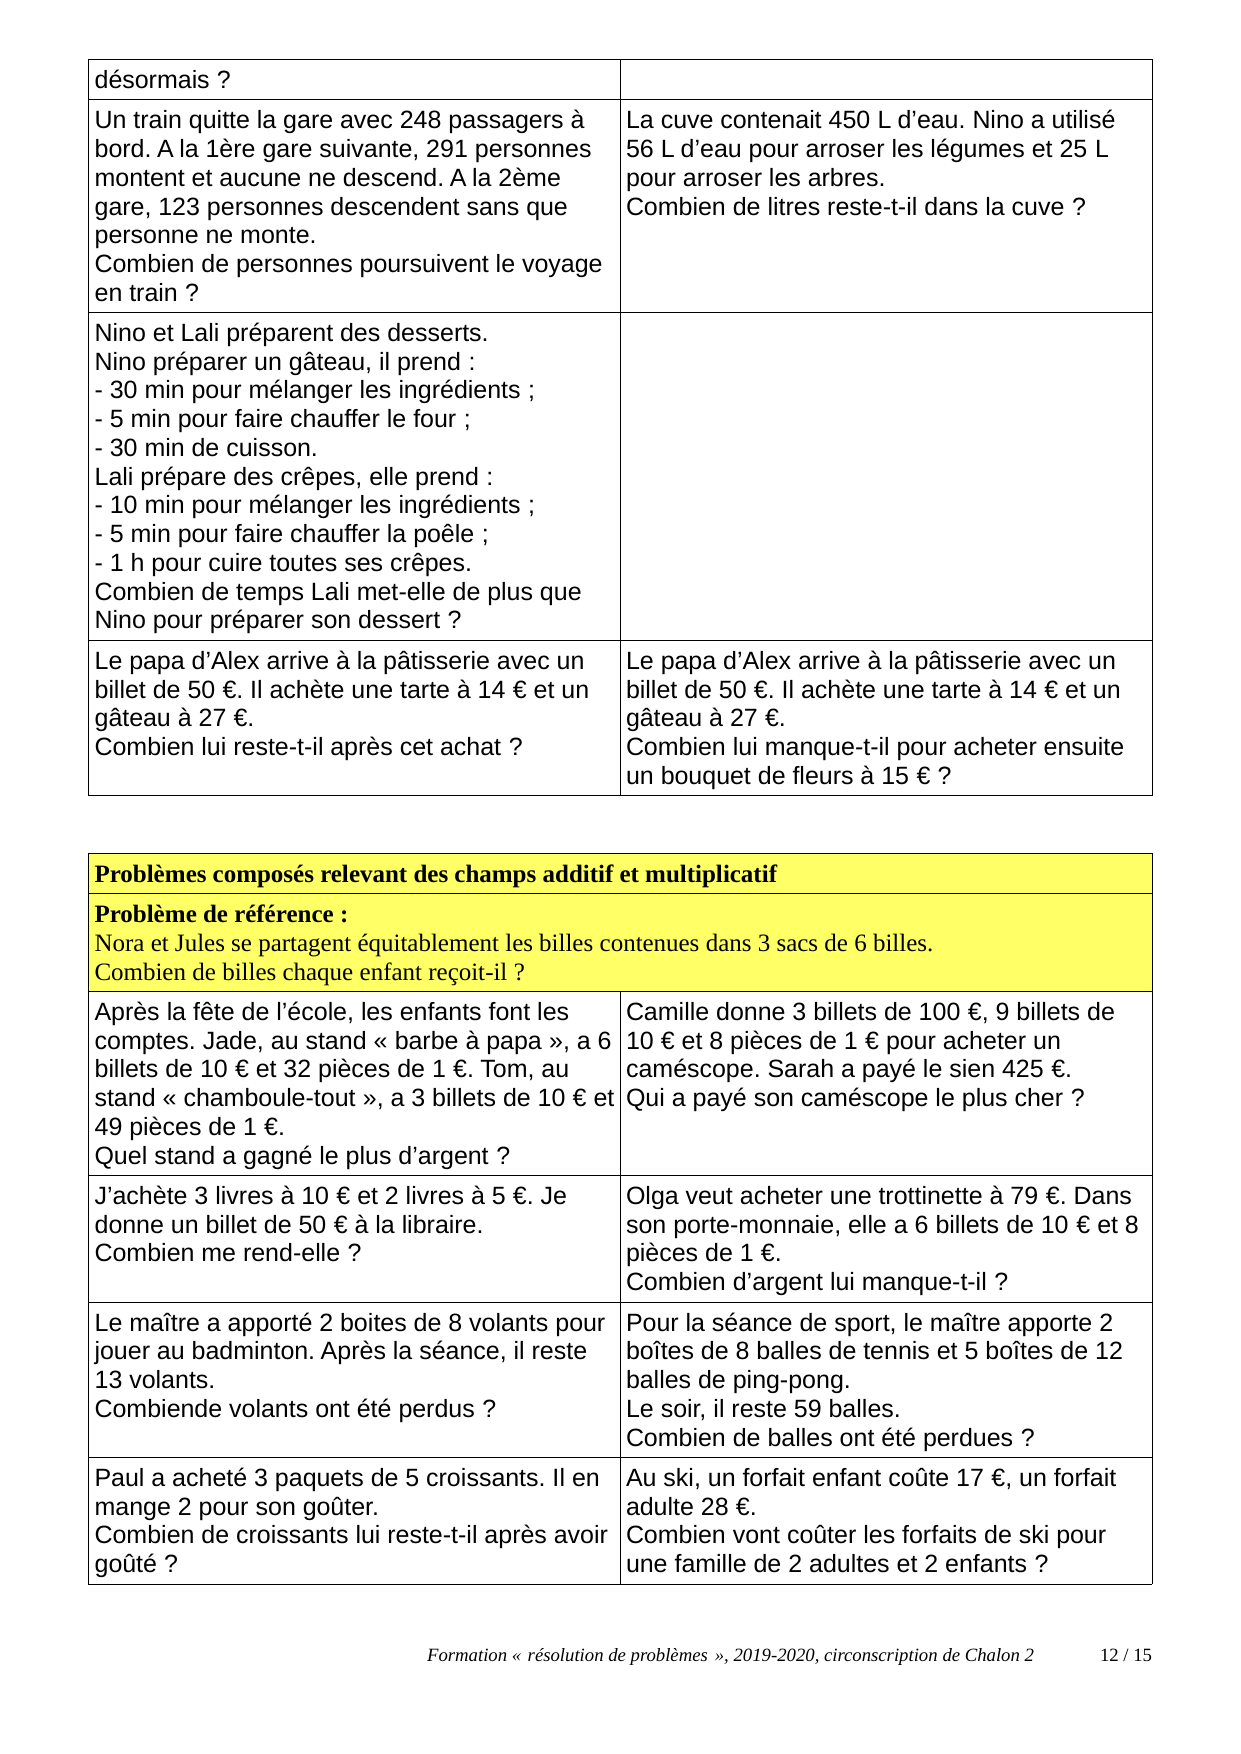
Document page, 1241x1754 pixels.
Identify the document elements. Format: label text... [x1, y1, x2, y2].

table_cell Camille donne 3 billets de 100 €, 9 billets de 10 € et 8 pièces de 1 € pour acheter un caméscope. Sarah a payé le sien 425 €. Qui a payé son caméscope le plus cher ? [621, 992, 1152, 1175]
table_cell Nino et Lali préparent des desserts. Nino préparer un gâteau, il prend : - 30 min pour mélanger les ingrédients ; - 5 min pour faire chauffer le four ; - 30 min de cuisson. Lali prépare des crêpes, elle prend : - 10 min pour mélanger les ingrédients ; - 5 min pour faire chauffer la poêle ; - 1 h pour cuire toutes ses crêpes. Combien de temps Lali met-elle de plus que Nino pour préparer son dessert ? [89, 313, 620, 640]
table_cell Après la fête de l’école, les enfants font les comptes. Jade, au stand « barbe à papa », a 6 billets de 10 € et 32 pièces de 1 €. Tom, au stand « chamboule-tout », a 3 billets de 10 € et 49 pièces de 1 €. Quel stand a gagné le plus d’argent ? [89, 992, 620, 1175]
table_header Problèmes composés relevant des champs additif et multiplicatif [89, 854, 1152, 893]
table_cell Un train quitte la gare avec 248 passagers à bord. A la 1ère gare suivante, 291 personnes montent et aucune ne descend. A la 2ème gare, 123 personnes descendent sans que personne ne monte. Combien de personnes poursuivent le voyage en train ? [89, 100, 620, 312]
table_cell Pour la séance de sport, le maître apporte 2 boîtes de 8 balles de tennis et 5 boîtes de 12 balles de ping-pong. Le soir, il reste 59 balles. Combien de balles ont été perdues ? [621, 1303, 1152, 1457]
table_cell Le maître a apporté 2 boites de 8 volants pour jouer au badminton. Après la séance, il reste 13 volants. Combiende volants ont été perdus ? [89, 1303, 620, 1457]
table_cell Olga veut acheter une trottinette à 79 €. Dans son porte-monnaie, elle a 6 billets de 10 € et 8 pièces de 1 €. Combien d’argent lui manque-t-il ? [621, 1176, 1152, 1302]
table_cell Au ski, un forfait enfant coûte 17 €, un forfait adulte 28 €. Combien vont coûter les forfaits de ski pour une famille de 2 adultes et 2 enfants ? [621, 1458, 1152, 1583]
table_cell Le papa d’Alex arrive à la pâtisserie avec un billet de 50 €. Il achète une tarte à 14 € et un gâteau à 27 €. Combien lui reste-t-il après cet achat ? [89, 641, 620, 795]
table_cell La cuve contenait 450 L d’eau. Nino a utilisé 56 L d’eau pour arroser les légumes et 25 L pour arroser les arbres. Combien de litres reste-t-il dans la cuve ? [621, 100, 1152, 312]
table_cell J’achète 3 livres à 10 € et 2 livres à 5 €. Je donne un billet de 50 € à la libraire. Combien me rend-elle ? [89, 1176, 620, 1302]
table_cell Paul a acheté 3 paquets de 5 croissants. Il en mange 2 pour son goûter. Combien de croissants lui reste-t-il après avoir goûté ? [89, 1458, 620, 1583]
table_cell [621, 60, 1152, 99]
table_cell Le papa d’Alex arrive à la pâtisserie avec un billet de 50 €. Il achète une tarte à 14 € et un gâteau à 27 €. Combien lui manque-t-il pour acheter ensuite un bouquet de fleurs à 15 € ? [621, 641, 1152, 795]
table_cell [621, 313, 1152, 640]
table_cell désormais ? [89, 60, 620, 99]
table_cell Problème de référence : Nora et Jules se partagent équitablement les billes contenues dans 3 sacs de 6 billes. Combien de billes chaque enfant reçoit-il ? [89, 894, 1152, 991]
